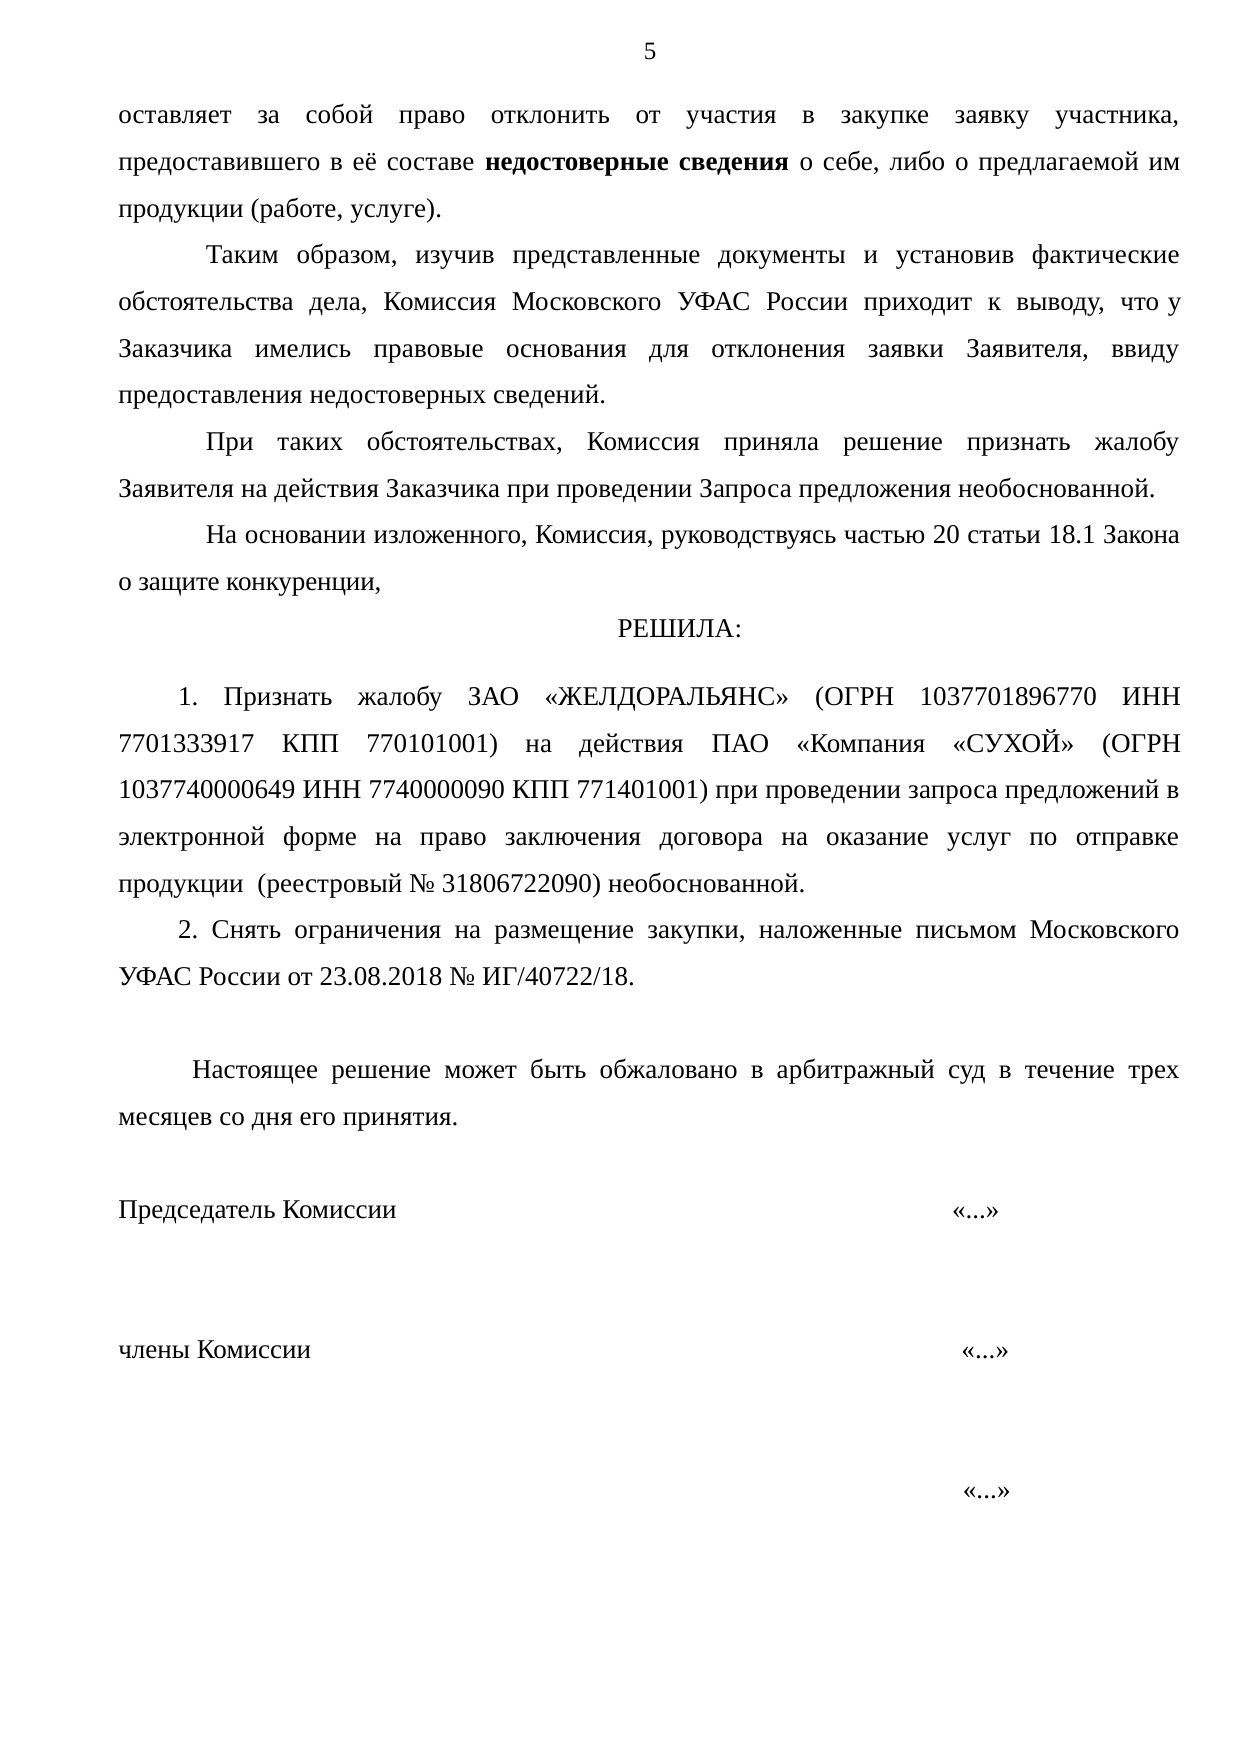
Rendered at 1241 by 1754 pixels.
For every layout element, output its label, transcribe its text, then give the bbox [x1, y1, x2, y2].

text Настоящее решение может быть обжаловано в арбитражный суд в течение трех месяцев со дня его принятия. [118, 1053, 1181, 1131]
text РЕШИЛА: [118, 612, 1181, 643]
text При таких обстоятельствах, Комиссия приняла решение признать жалобу Заявителя на действия Заказчика при проведении Запроса предложения необоснованной. [118, 425, 1181, 503]
text 1. Признать жалобу ЗАО «ЖЕЛДОРАЛЬЯНС» (ОГРН 1037701896770 ИНН 7701333917 КПП 770101001) на действия ПАО «Компания «СУХОЙ» (ОГРН 1037740000649 ИНН 7740000090 КПП 771401001) при проведении запроса предложений в электронной форме на право заключения договора на оказание услуг по отправке продукции (реестровый № 31806722090) необоснованной. [118, 680, 1181, 898]
text «...» [118, 1473, 1181, 1504]
text Таким образом, изучив представленные документы и установив фактические обстоятельства дела, Комиссия Московского УФАС России приходит к выводу, что у Заказчика имелись правовые основания для отклонения заявки Заявителя, ввиду предоставления недостоверных сведений. [118, 238, 1181, 409]
text 2. Снять ограничения на размещение закупки, наложенные письмом Московского УФАС России от 23.08.2018 № ИГ/40722/18. [118, 913, 1181, 991]
text оставляет за собой право отклонить от участия в закупке заявку участника, предоставившего в её составе недостоверные сведения о себе, либо о предлагаемой им продукции (работе, услуге). [118, 98, 1181, 223]
text члены Комиссии «...» [118, 1333, 1181, 1364]
text Председатель Комиссии «...» [118, 1193, 1181, 1224]
text На основании изложенного, Комиссия, руководствуясь частью 20 статьи 18.1 Закона о защите конкуренции, [118, 518, 1181, 596]
